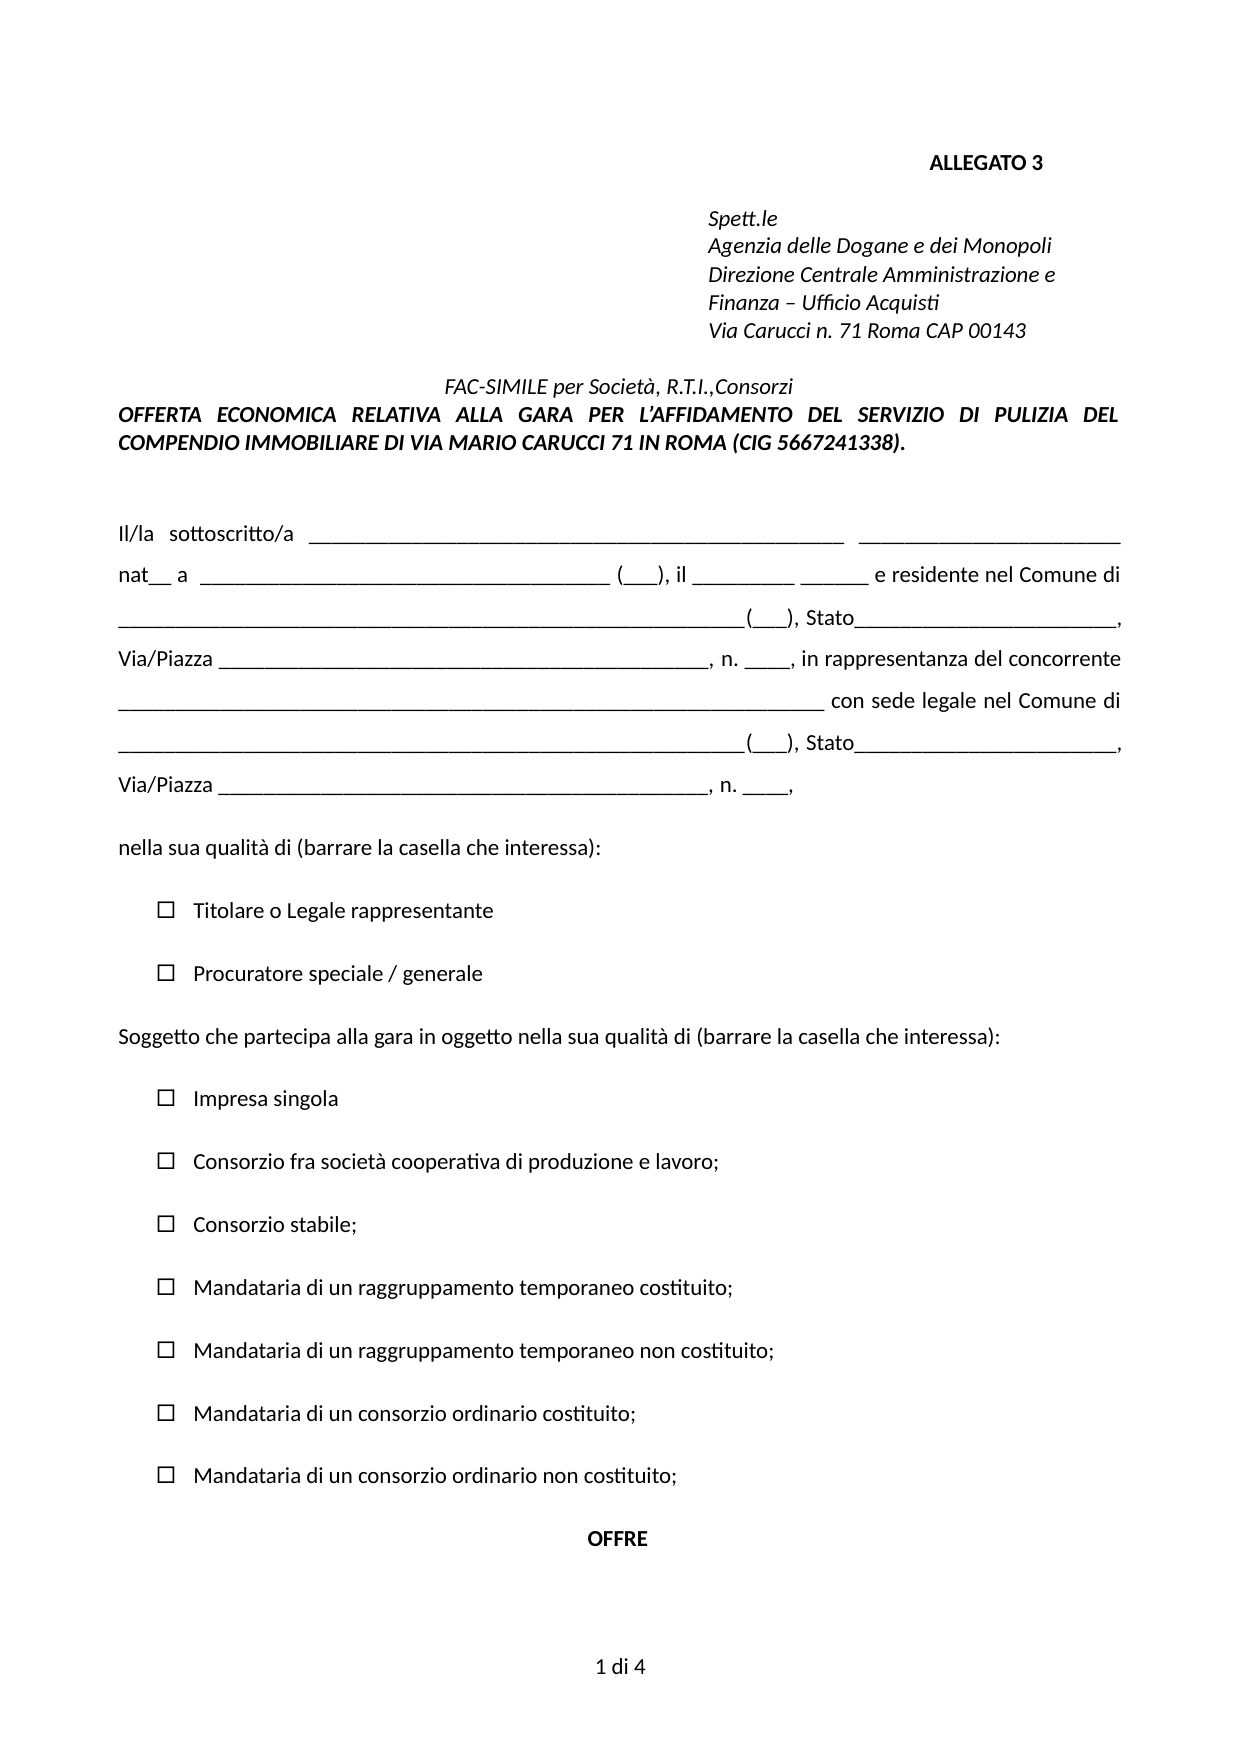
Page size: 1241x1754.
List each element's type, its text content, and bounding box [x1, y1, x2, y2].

text Spett.le [708, 204, 1122, 232]
text Via Carucci n. 71 Roma CAP 00143 [708, 316, 1122, 344]
text Soggetto che partecipa alla gara in oggetto nella sua qualità di (barrare la casella che interessa): [118, 1022, 1122, 1050]
text Il/la sottoscritto/a _______________________________________________ _______________________ nat__ a ____________________________________ (___), il _________ ______ e residente nel Comune di _______________________________________________________(___), Stato_______________________, Via/Piazza ___________________________________________, n. ____, in rappresentanza del concorrente ______________________________________________________________ con sede legale nel Comune di _______________________________________________________(___), Stato_______________________, Via/Piazza ___________________________________________, n. ____, [118, 519, 1122, 798]
text OFFERTA ECONOMICA RELATIVA ALLA GARA PER L’AFFIDAMENTO DEL SERVIZIO DI PULIZIA DEL COMPENDIO IMMOBILIARE DI VIA MARIO CARUCCI 71 IN ROMA (CIG 5667241338). [118, 400, 1122, 456]
text ALLEGATO 3 [856, 148, 1122, 176]
list Consorzio stabile; [156, 1210, 1122, 1238]
text Agenzia delle Dogane e dei Monopoli [634, 232, 1122, 260]
list Mandataria di un consorzio ordinario non costituito; [156, 1461, 1122, 1489]
list Procuratore speciale / generale [156, 959, 1122, 987]
text Direzione Centrale Amministrazione e Finanza – Ufficio Acquisti [708, 260, 1122, 316]
list Impresa singola [156, 1084, 1122, 1113]
list Mandataria di un raggruppamento temporaneo non costituito; [156, 1336, 1122, 1364]
text FAC-SIMILE per Società, R.T.I.,Consorzi [118, 372, 1122, 400]
list Mandataria di un consorzio ordinario costituito; [156, 1399, 1122, 1427]
list Consorzio fra società cooperativa di produzione e lavoro; [156, 1147, 1122, 1175]
text nella sua qualità di (barrare la casella che interessa): [118, 833, 1122, 861]
text OFFRE [118, 1524, 1122, 1552]
list Mandataria di un raggruppamento temporaneo costituito; [156, 1273, 1122, 1301]
list Titolare o Legale rappresentante [156, 896, 1122, 924]
